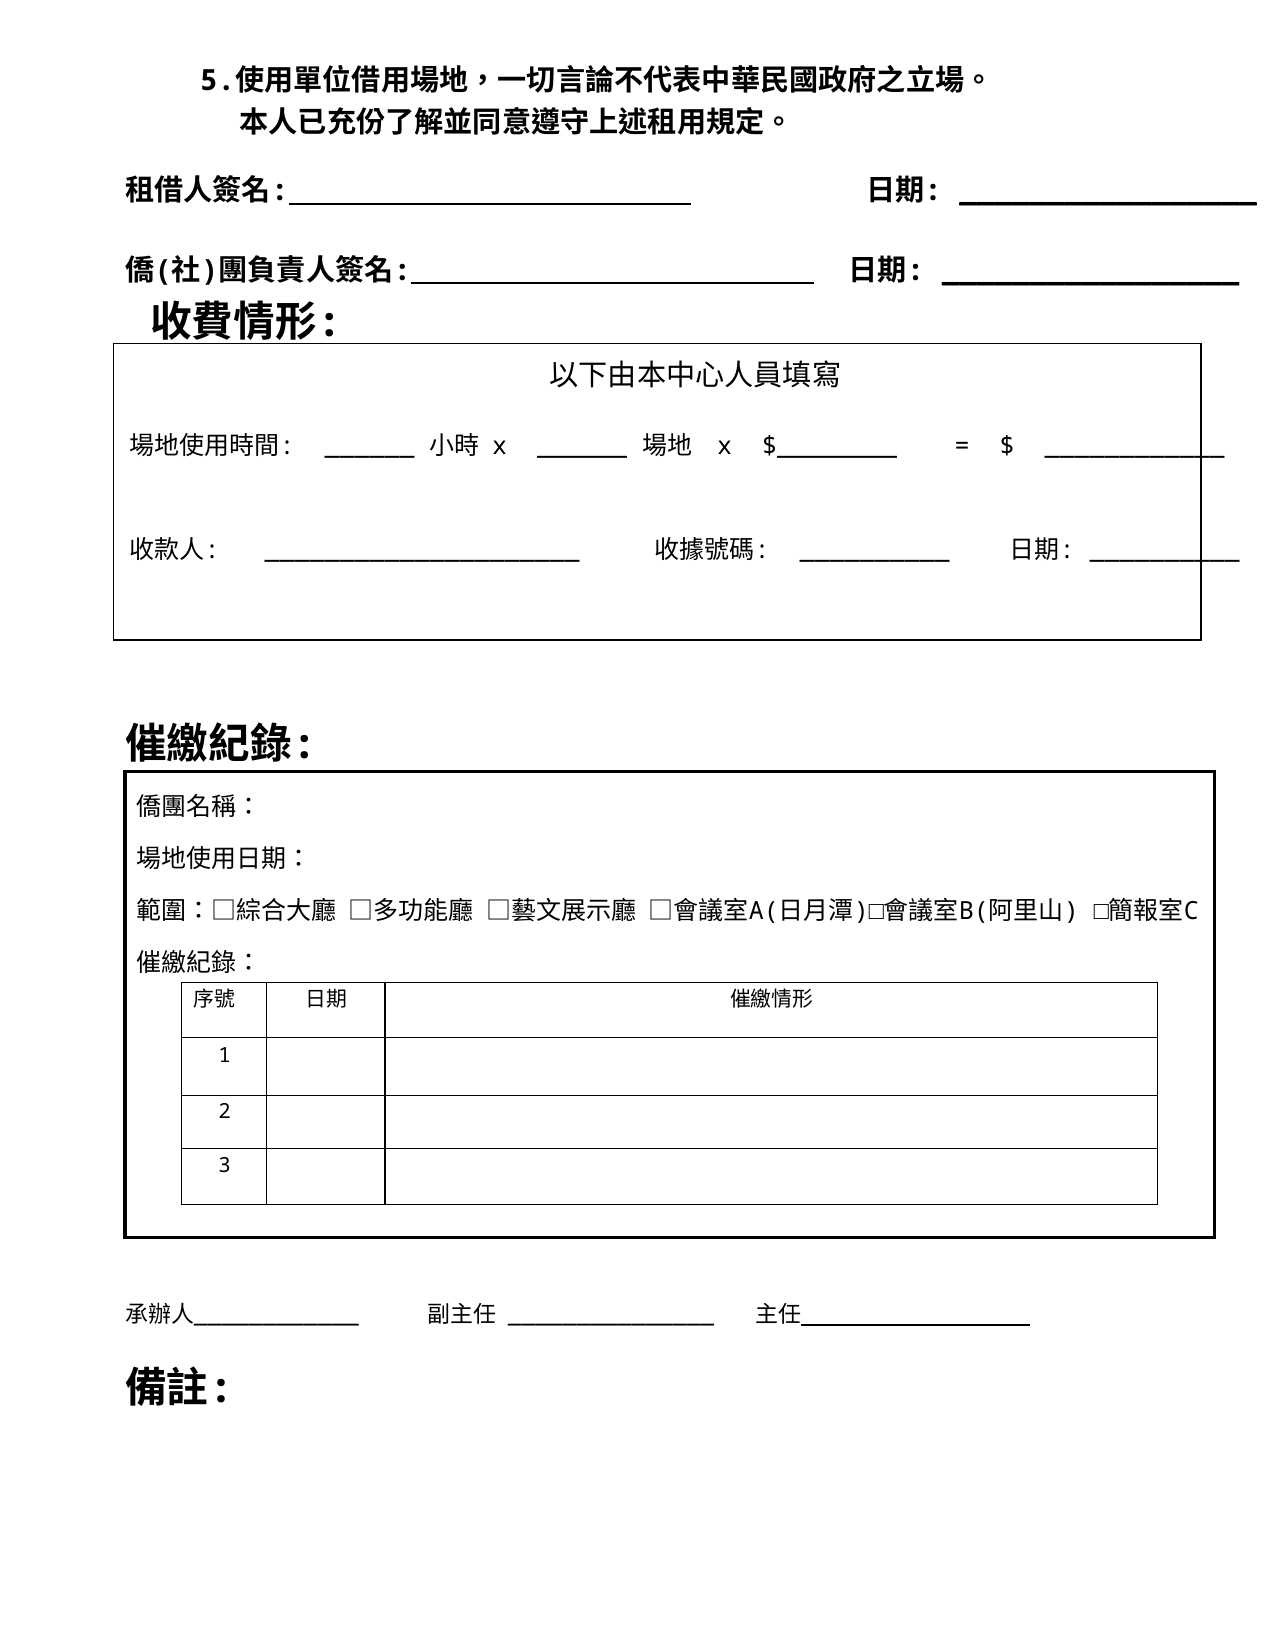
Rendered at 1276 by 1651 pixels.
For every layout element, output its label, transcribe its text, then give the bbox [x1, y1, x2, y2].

table_cell [386, 1096, 1157, 1148]
text 收款人: _____________________ 收據號碼: __________ 日期: __________ [129, 530, 1200, 566]
text 收費情形: [125, 288, 1275, 349]
table_header 催繳情形 [386, 983, 1157, 1037]
text 承辦人____________ 副主任 _______________ 主任 [125, 1296, 1153, 1329]
text 場地使用時間: ______ 小時 x ______ 場地 x $________ = $ ____________ [129, 425, 1200, 462]
table_cell [267, 1149, 384, 1204]
table_header 序號 [182, 983, 266, 1037]
table_cell [267, 1096, 384, 1148]
text 租借人簽名: 日期: _________________ [125, 166, 1275, 209]
text 備註: [125, 1354, 1275, 1414]
table_header 日期 [267, 983, 384, 1037]
table_cell 3 [182, 1149, 266, 1204]
text 催繳紀錄: [125, 710, 1153, 770]
table_cell [267, 1038, 384, 1095]
table_cell 1 [182, 1038, 266, 1095]
table_cell [386, 1038, 1157, 1095]
text 本人已充份了解並同意遵守上述租用規定。 [134, 99, 1275, 141]
text 僑(社)團負責人簽名: 日期: _________________ [125, 246, 1275, 288]
table_header 僑團名稱： 場地使用日期： 範圍：□綜合大廳 □多功能廳 □藝文展示廳 □會議室A(日月潭)□會議室B(阿里山) □簡報室C 催繳紀錄： [127, 773, 1213, 1236]
table_cell 2 [182, 1096, 266, 1148]
text 5.使用單位借用場地，一切言論不代表中華民國政府之立場。 [125, 56, 1275, 99]
text 收費情形: [114, 344, 1200, 639]
table_cell [386, 1149, 1157, 1204]
text 以下由本中心人員填寫 [129, 352, 1200, 394]
